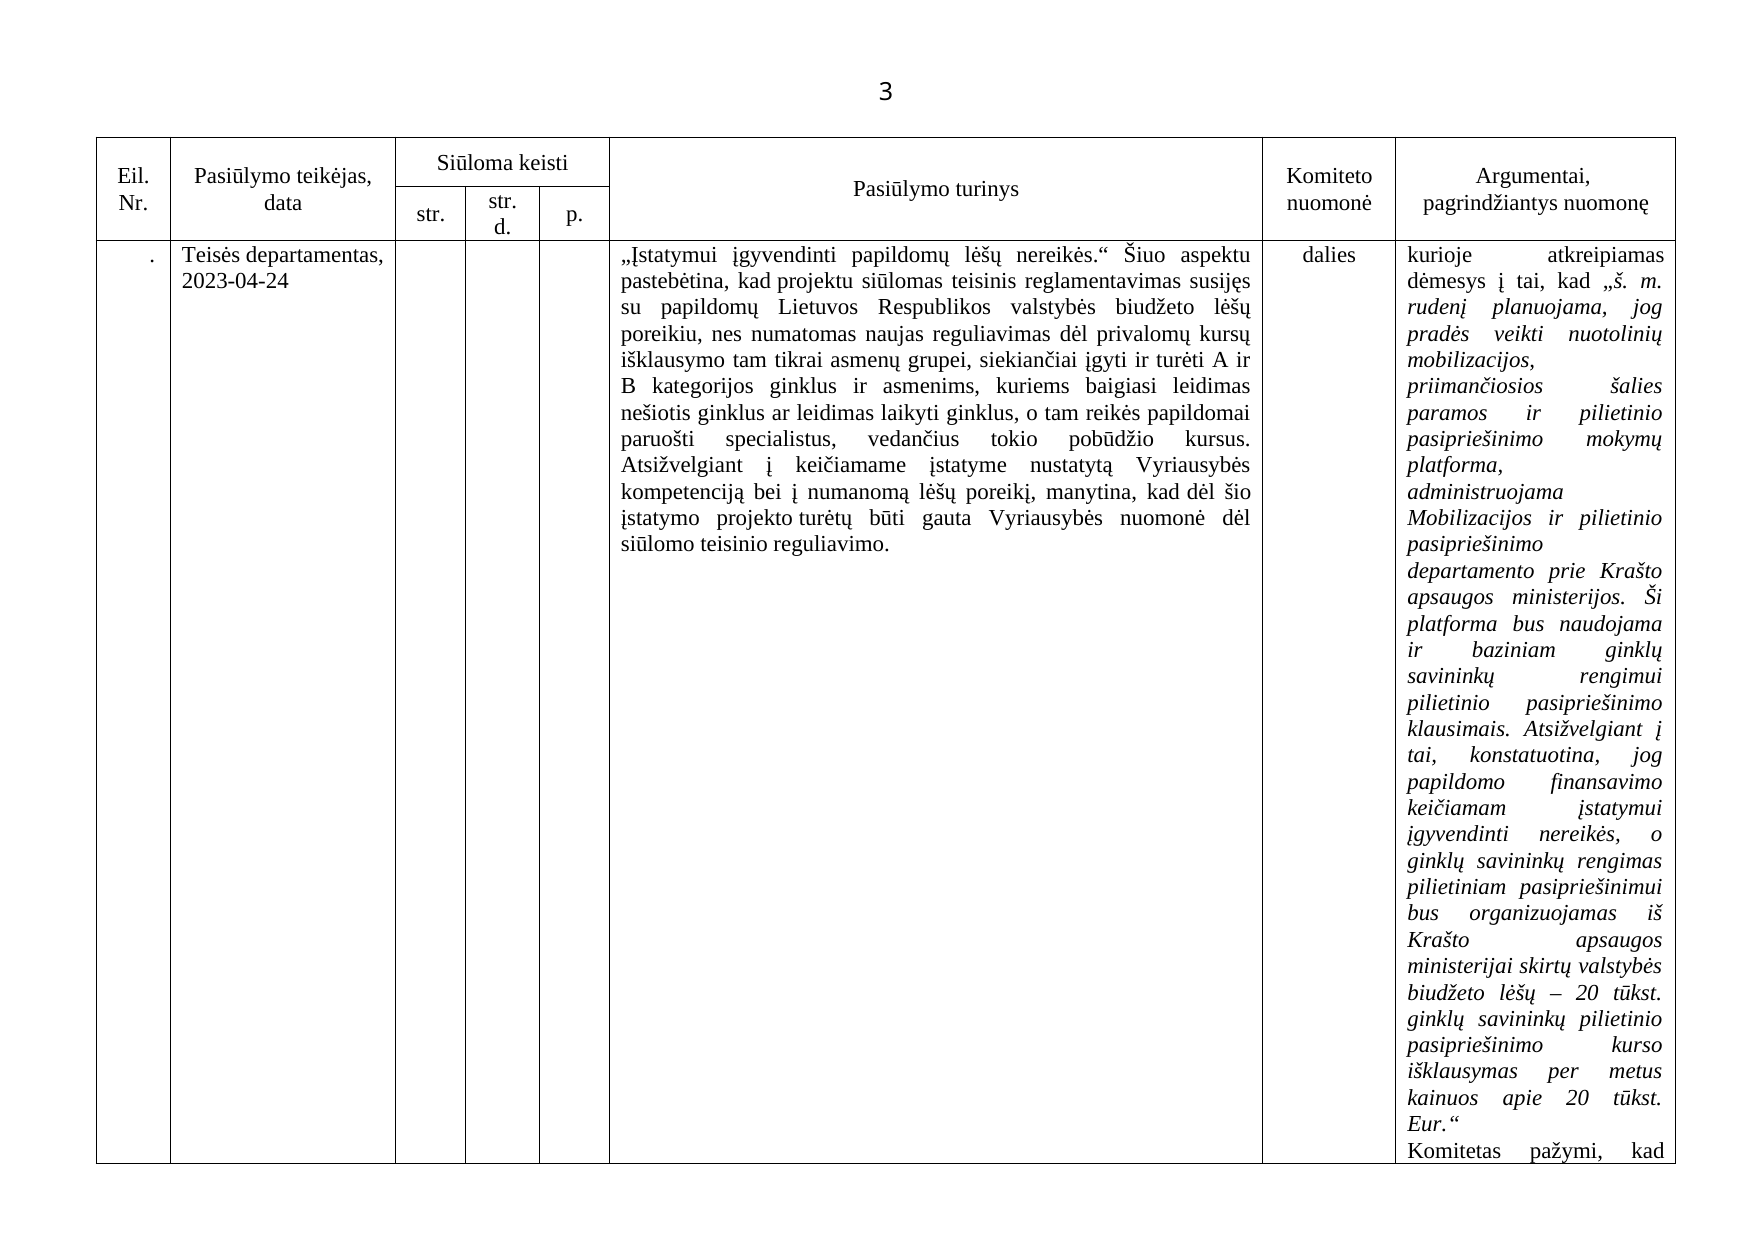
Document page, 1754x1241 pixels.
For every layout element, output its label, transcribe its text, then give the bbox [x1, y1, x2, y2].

table_cell p. [540, 187, 609, 239]
table_header Komiteto nuomonė [1263, 138, 1395, 239]
table_header Pasiūlymo teikėjas, data [171, 138, 395, 239]
table_cell dalies [1263, 241, 1395, 1163]
table_cell str. [396, 187, 465, 239]
table_cell . [97, 241, 170, 1163]
table_header Argumentai, pagrindžiantys nuomonę [1396, 138, 1675, 239]
table_cell „Įstatymui įgyvendinti papildomų lėšų nereikės.“ Šiuo aspektu pastebėtina, kad projektu siūlomas teisinis reglamentavimas susijęs su papildomų Lietuvos Respublikos valstybės biudžeto lėšų poreikiu, nes numatomas naujas reguliavimas dėl privalomų kursų išklausymo tam tikrai asmenų grupei, siekiančiai įgyti ir turėti A ir B kategorijos ginklus ir asmenims, kuriems baigiasi leidimas nešiotis ginklus ar leidimas laikyti ginklus, o tam reikės papildomai paruošti specialistus, vedančius tokio pobūdžio kursus. Atsižvelgiant į keičiamame įstatyme nustatytą Vyriausybės kompetenciją bei į numanomą lėšų poreikį, manytina, kad dėl šio įstatymo projekto turėtų būti gauta Vyriausybės nuomonė dėl siūlomo teisinio reguliavimo. [610, 241, 1262, 1163]
table_cell [466, 241, 539, 1163]
table_header Pasiūlymo turinys [610, 138, 1262, 239]
table_cell [396, 241, 465, 1163]
table_cell str. d. [466, 187, 539, 239]
table_cell Teisės departamentas, 2023-04-24 [171, 241, 395, 1163]
table_header Siūloma keisti [396, 138, 609, 186]
table_cell kurioje atkreipiamas dėmesys į tai, kad „š. m. rudenį planuojama, jog pradės veikti nuotolinių mobilizacijos, priimančiosios šalies paramos ir pilietinio pasipriešinimo mokymų platforma, administruojama Mobilizacijos ir pilietinio pasipriešinimo departamento prie Krašto apsaugos ministerijos. Ši platforma bus naudojama ir baziniam ginklų savininkų rengimui pilietinio pasipriešinimo klausimais. Atsižvelgiant į tai, konstatuotina, jog papildomo finansavimo keičiamam įstatymui įgyvendinti nereikės, o ginklų savininkų rengimas pilietiniam pasipriešinimui bus organizuojamas iš Krašto apsaugos ministerijai skirtų valstybės biudžeto lėšų – 20 tūkst. ginklų savininkų pilietinio pasipriešinimo kurso išklausymas per metus kainuos apie 20 tūkst. Eur.“ Komitetas pažymi, kad [1396, 241, 1675, 1163]
table_header Eil. Nr. [97, 138, 170, 239]
table_cell [540, 241, 609, 1163]
